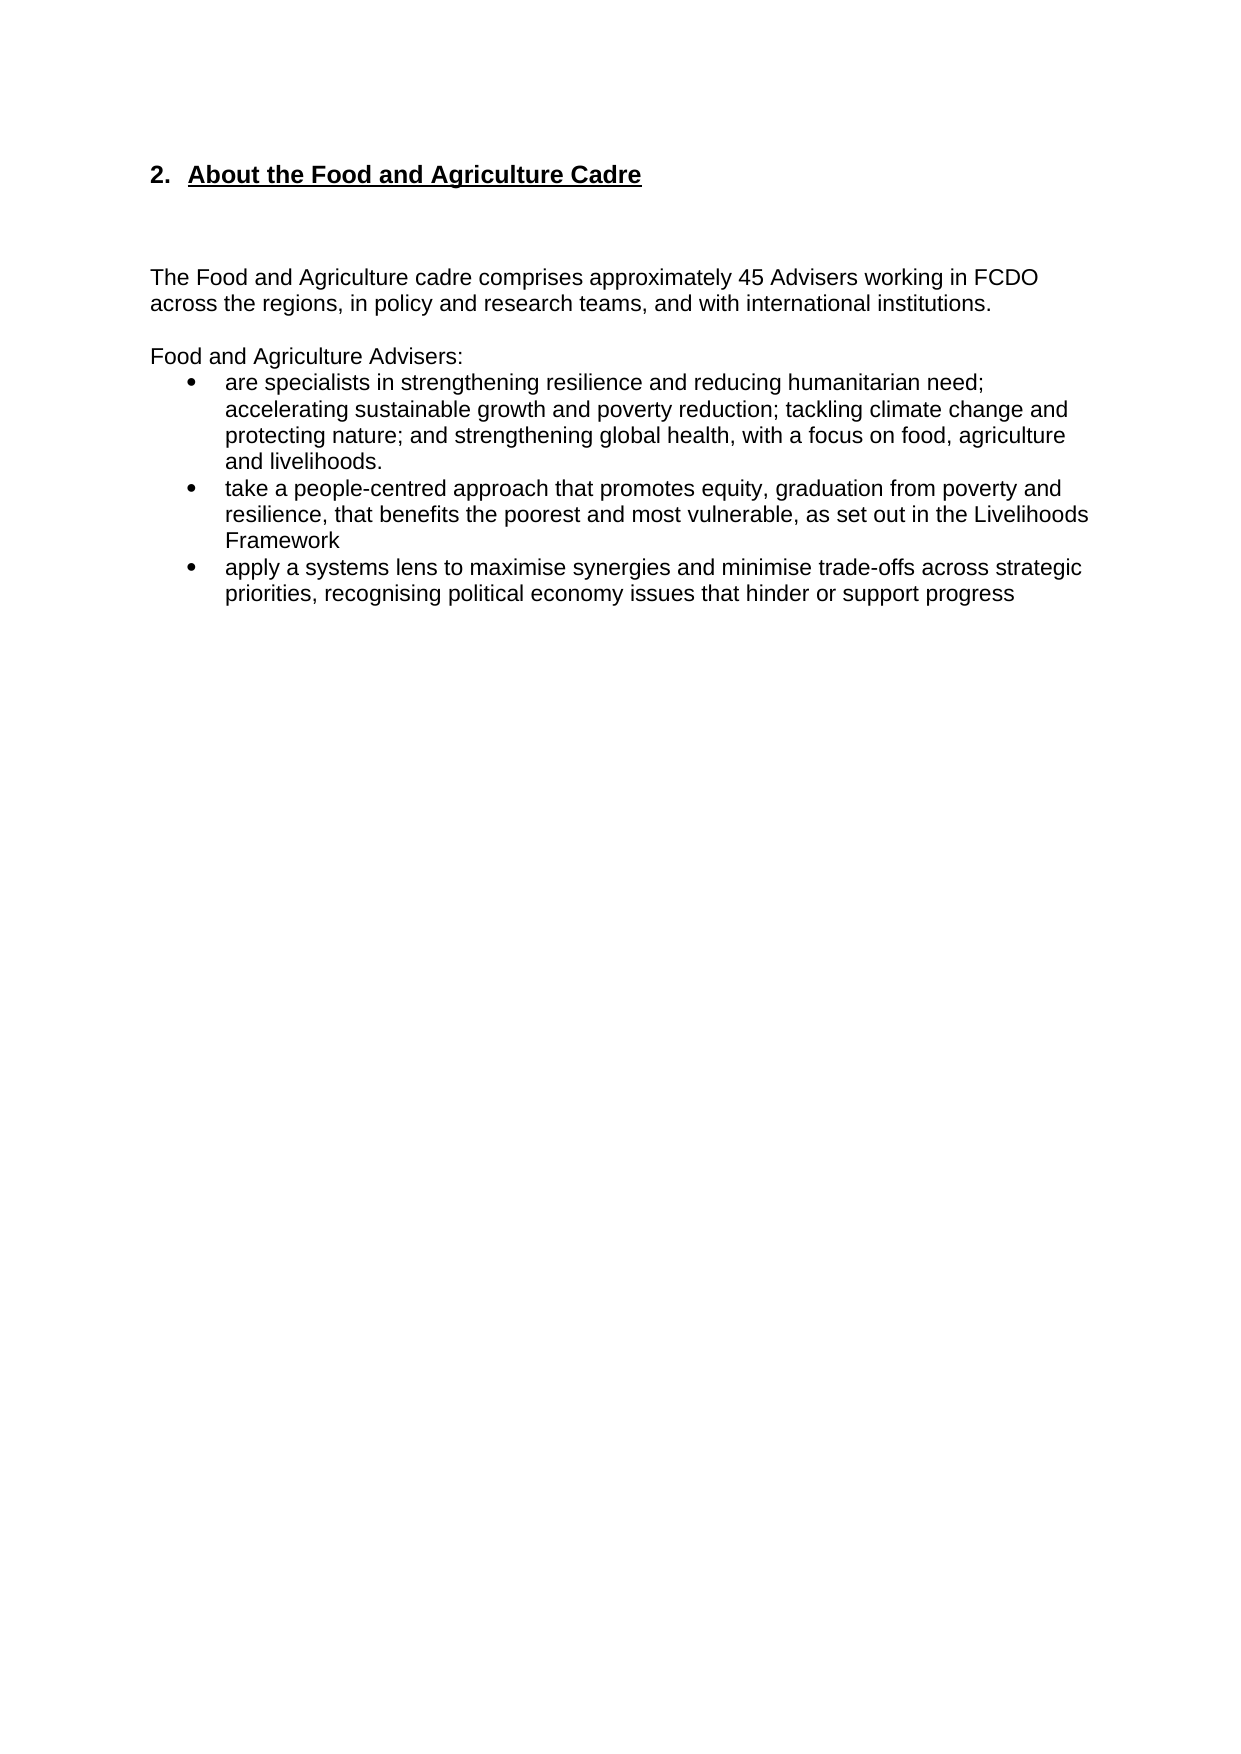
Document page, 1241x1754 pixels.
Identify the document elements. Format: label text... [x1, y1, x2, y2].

text Food and Agriculture Advisers: [150, 343, 1090, 369]
text The Food and Agriculture cadre comprises approximately 45 Advisers working in FCDO across the regions, in policy and research teams, and with international institutions. [150, 264, 1090, 317]
list apply a systems lens to maximise synergies and minimise trade-offs across strategic priorities, recognising political economy issues that hinder or support progress [187, 554, 1090, 606]
list take a people-centred approach that promotes equity, graduation from poverty and resilience, that benefits the poorest and most vulnerable, as set out in the Livelihoods Framework [187, 475, 1090, 554]
list are specialists in strengthening resilience and reducing humanitarian need; accelerating sustainable growth and poverty reduction; tackling climate change and protecting nature; and strengthening global health, with a focus on food, agriculture and livelihoods. [187, 369, 1090, 475]
list About the Food and Agriculture Cadre [150, 161, 1090, 189]
